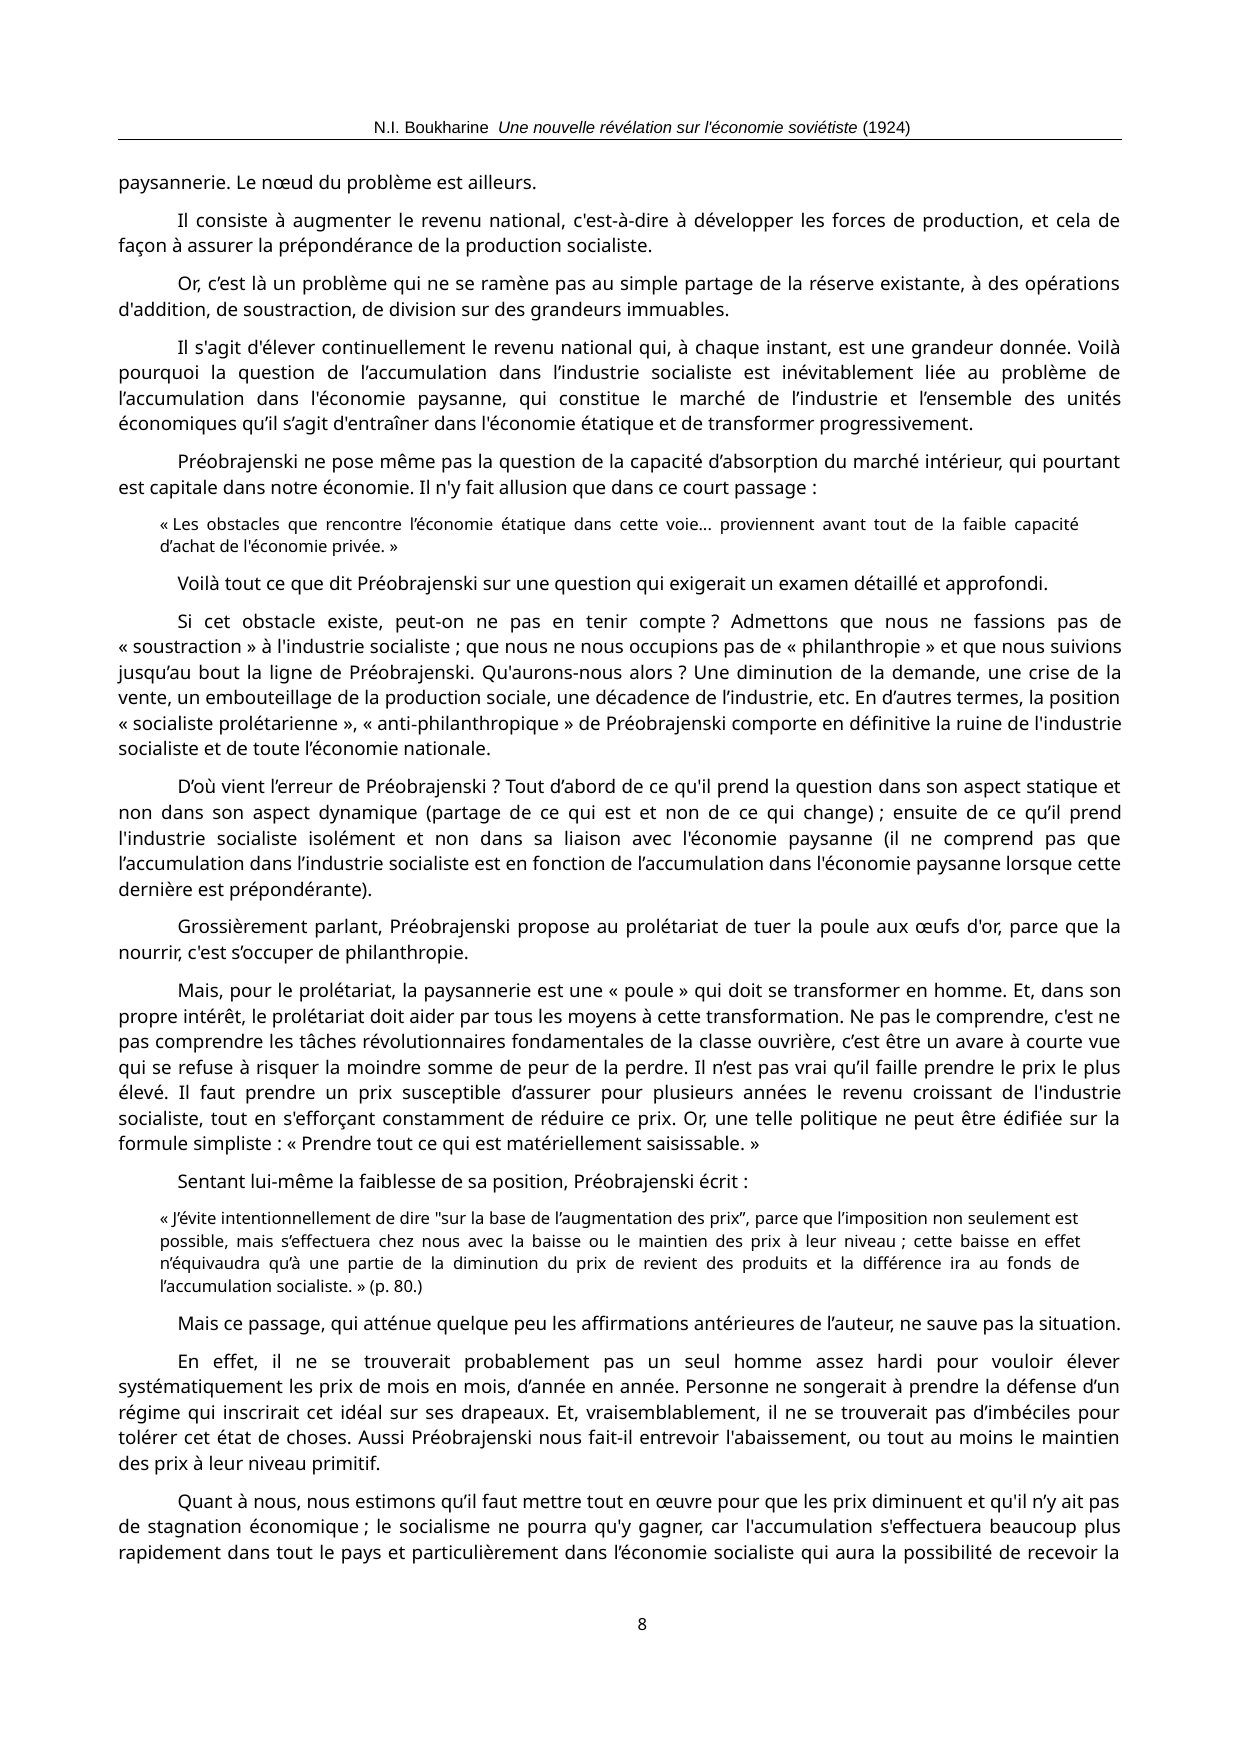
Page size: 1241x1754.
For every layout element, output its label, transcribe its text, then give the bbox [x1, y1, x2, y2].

text Mais, pour le prolétariat, la paysannerie est une « poule » qui doit se transformer en homme. Et, dans son propre intérêt, le prolétariat doit aider par tous les moyens à cette transformation. Ne pas le comprendre, c'est ne pas comprendre les tâches révolutionnaires fondamentales de la classe ouvrière, c’est être un avare à courte vue qui se refuse à risquer la moindre somme de peur de la perdre. Il n’est pas vrai qu’il faille prendre le prix le plus élevé. Il faut prendre un prix susceptible d’assurer pour plusieurs années le revenu croissant de l'industrie socialiste, tout en s'efforçant constamment de réduire ce prix. Or, une telle politique ne peut être édifiée sur la formule simpliste : « Prendre tout ce qui est matériellement saisissable. » [118, 977, 1122, 1156]
text Sentant lui-même la faiblesse de sa position, Préobrajenski écrit : [118, 1168, 1122, 1194]
text « Les obstacles que rencontre l’économie étatique dans cette voie... proviennent avant tout de la faible capacité d’achat de l'économie privée. » [159, 512, 1081, 558]
text Mais ce passage, qui atténue quelque peu les affirmations antérieures de l’auteur, ne sauve pas la situation. [118, 1310, 1122, 1335]
text Voilà tout ce que dit Préobrajenski sur une question qui exigerait un examen détaillé et approfondi. [118, 570, 1122, 596]
text Si cet obstacle existe, peut-on ne pas en tenir compte ? Admettons que nous ne fassions pas de « soustraction » à l'industrie socialiste ; que nous ne nous occupions pas de « philanthropie » et que nous suivions jusqu’au bout la ligne de Préobrajenski. Qu'aurons-nous alors ? Une diminution de la demande, une crise de la vente, un embouteillage de la production sociale, une décadence de l’industrie, etc. En d’autres termes, la position « socialiste prolétarienne », « anti-philanthropique » de Préobrajenski comporte en définitive la ruine de l'industrie socialiste et de toute l’économie nationale. [118, 608, 1122, 761]
text Il s'agit d'élever continuellement le revenu national qui, à chaque instant, est une grandeur donnée. Voilà pourquoi la question de l’accumulation dans l’industrie socialiste est inévitablement liée au problème de l’accumulation dans l'économie paysanne, qui constitue le marché de l’industrie et l’ensemble des unités économiques qu’il s’agit d'entraîner dans l'économie étatique et de transformer progressivement. [118, 334, 1122, 436]
text Grossièrement parlant, Préobrajenski propose au prolétariat de tuer la poule aux œufs d'or, parce que la nourrir, c'est s’occuper de philanthropie. [118, 914, 1122, 965]
text En effet, il ne se trouverait probablement pas un seul homme assez hardi pour vouloir élever systématiquement les prix de mois en mois, d’année en année. Personne ne songerait à prendre la défense d’un régime qui inscrirait cet idéal sur ses drapeaux. Et, vraisemblablement, il ne se trouverait pas d’imbéciles pour tolérer cet état de choses. Aussi Préobrajenski nous fait-il entrevoir l'abaissement, ou tout au moins le maintien des prix à leur niveau primitif. [118, 1348, 1122, 1476]
text D’où vient l’erreur de Préobrajenski ? Tout d’abord de ce qu'il prend la question dans son aspect statique et non dans son aspect dynamique (partage de ce qui est et non de ce qui change) ; ensuite de ce qu’il prend l'industrie socialiste isolément et non dans sa liaison avec l'économie paysanne (il ne comprend pas que l’accumulation dans l’industrie socialiste est en fonction de l’accumulation dans l'économie paysanne lorsque cette dernière est prépondérante). [118, 774, 1122, 901]
text Or, c’est là un problème qui ne se ramène pas au simple partage de la réserve existante, à des opérations d'addition, de soustraction, de division sur des grandeurs immuables. [118, 271, 1122, 322]
text « J’évite intentionnellement de dire "sur la base de l’augmentation des prix”, parce que l’imposition non seulement est possible, mais s’effectuera chez nous avec la baisse ou le maintien des prix à leur niveau ; cette baisse en effet n’équivaudra qu’à une partie de la diminution du prix de revient des produits et la différence ira au fonds de l’accumulation socialiste. » (p. 80.) [159, 1207, 1081, 1297]
text Il consiste à augmenter le revenu national, c'est-à-dire à développer les forces de production, et cela de façon à assurer la prépondérance de la production socialiste. [118, 207, 1122, 258]
text paysannerie. Le nœud du problème est ailleurs. [118, 169, 1122, 194]
text Préobrajenski ne pose même pas la question de la capacité d’absorption du marché intérieur, qui pourtant est capitale dans notre économie. Il n'y fait allusion que dans ce court passage : [118, 449, 1122, 500]
text Quant à nous, nous estimons qu’il faut mettre tout en œuvre pour que les prix diminuent et qu'il n’y ait pas de stagnation économique ; le socialisme ne pourra qu'y gagner, car l'accumulation s'effectuera beaucoup plus rapidement dans tout le pays et particulièrement dans l’économie socialiste qui aura la possibilité de recevoir la [118, 1488, 1122, 1564]
